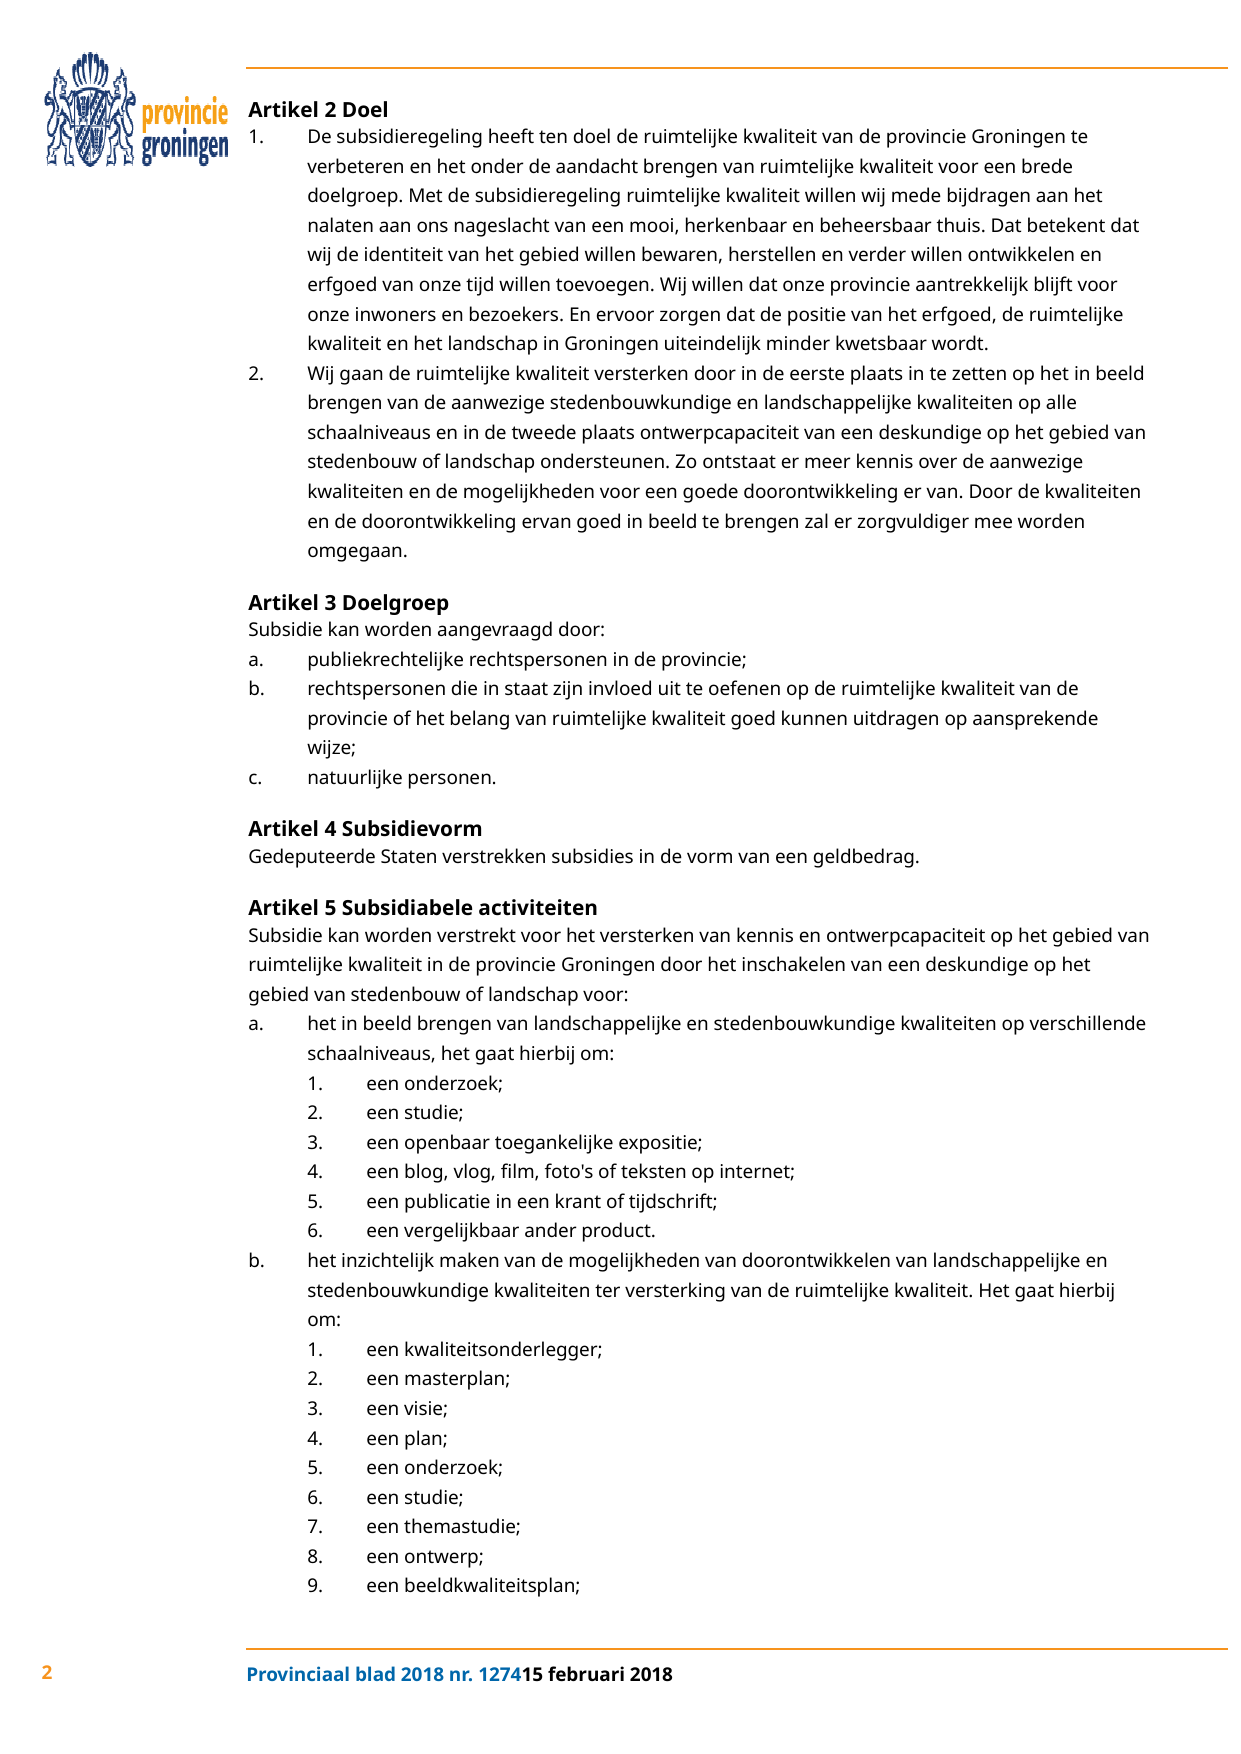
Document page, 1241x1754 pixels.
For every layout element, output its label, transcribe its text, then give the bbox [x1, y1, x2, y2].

list publiekrechtelijke rechtspersonen in de provincie; [248, 646, 1152, 672]
list een plan; [307, 1425, 1152, 1451]
text Artikel 2 Doel [248, 95, 1152, 123]
list een vergelijkbaar ander product. [307, 1218, 1152, 1243]
list een kwaliteitsonderlegger; [307, 1336, 1152, 1362]
list een ontwerp; [307, 1543, 1152, 1569]
list een studie; [307, 1099, 1152, 1125]
list Wij gaan de ruimtelijke kwaliteit versterken door in de eerste plaats in te zetten op het in beeld brengen van de aanwezige stedenbouwkundige en landschappelijke kwaliteiten op alle schaalniveaus en in de tweede plaats ontwerpcapaciteit van een deskundige op het gebied van stedenbouw of landschap ondersteunen. Zo ontstaat er meer kennis over de aanwezige kwaliteiten en de mogelijkheden voor een goede doorontwikkeling er van. Door de kwaliteiten en de doorontwikkeling ervan goed in beeld te brengen zal er zorgvuldiger mee worden omgegaan. [248, 360, 1152, 563]
list natuurlijke personen. [248, 764, 1152, 790]
list een onderzoek; [307, 1454, 1152, 1480]
text Artikel 4 Subsidievorm [248, 814, 1152, 843]
text Subsidie kan worden verstrekt voor het versterken van kennis en ontwerpcapaciteit op het gebied van ruimtelijke kwaliteit in de provincie Groningen door het inschakelen van een deskundige op het gebied van stedenbouw of landschap voor: [248, 922, 1152, 1007]
text Gedeputeerde Staten verstrekken subsidies in de vorm van een geldbedrag. [248, 843, 1152, 869]
list een publicatie in een krant of tijdschrift; [307, 1188, 1152, 1214]
text Subsidie kan worden aangevraagd door: [248, 616, 1152, 642]
list een onderzoek; [307, 1070, 1152, 1096]
text Artikel 3 Doelgroep [248, 588, 1152, 616]
list rechtspersonen die in staat zijn invloed uit te oefenen op de ruimtelijke kwaliteit van de provincie of het belang van ruimtelijke kwaliteit goed kunnen uitdragen op aansprekende wijze; [248, 675, 1152, 760]
text Artikel 5 Subsidiabele activiteiten [248, 893, 1152, 922]
list het inzichtelijk maken van de mogelijkheden van doorontwikkelen van landschappelijke en stedenbouwkundige kwaliteiten ter versterking van de ruimtelijke kwaliteit. Het gaat hierbij om: [248, 1247, 1152, 1332]
list een blog, vlog, film, foto's of teksten op internet; [307, 1158, 1152, 1184]
list De subsidieregeling heeft ten doel de ruimtelijke kwaliteit van de provincie Groningen te verbeteren en het onder de aandacht brengen van ruimtelijke kwaliteit voor een brede doelgroep. Met de subsidieregeling ruimtelijke kwaliteit willen wij mede bijdragen aan het nalaten aan ons nageslacht van een mooi, herkenbaar en beheersbaar thuis. Dat betekent dat wij de identiteit van het gebied willen bewaren, herstellen en verder willen ontwikkelen en erfgoed van onze tijd willen toevoegen. Wij willen dat onze provincie aantrekkelijk blijft voor onze inwoners en bezoekers. En ervoor zorgen dat de positie van het erfgoed, de ruimtelijke kwaliteit en het landschap in Groningen uiteindelijk minder kwetsbaar wordt. [248, 123, 1152, 356]
list een studie; [307, 1484, 1152, 1510]
list een masterplan; [307, 1366, 1152, 1391]
list een beeldkwaliteitsplan; [307, 1573, 1152, 1598]
picture [41, 47, 231, 172]
list een themastudie; [307, 1513, 1152, 1539]
list het in beeld brengen van landschappelijke en stedenbouwkundige kwaliteiten op verschillende schaalniveaus, het gaat hierbij om: [248, 1011, 1152, 1066]
list een openbaar toegankelijke expositie; [307, 1129, 1152, 1155]
list een visie; [307, 1395, 1152, 1421]
